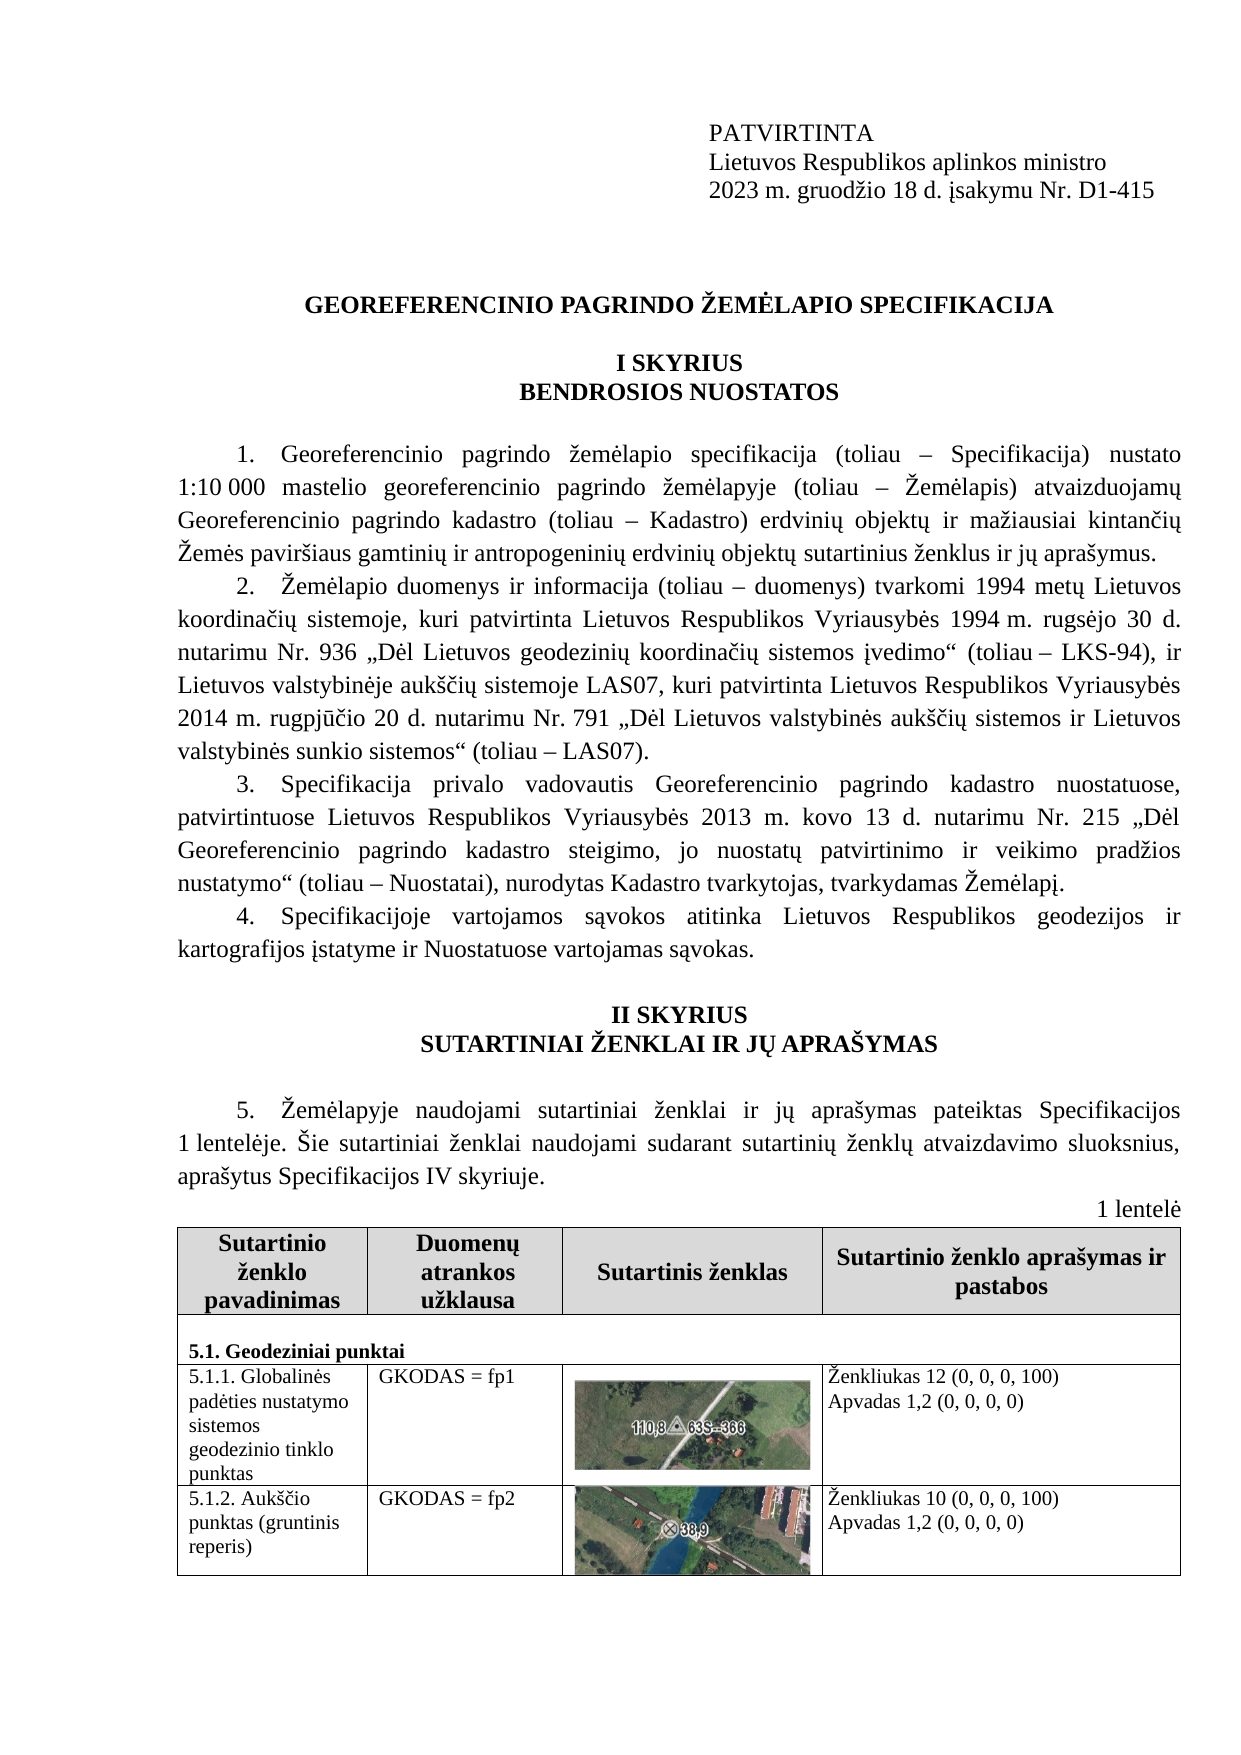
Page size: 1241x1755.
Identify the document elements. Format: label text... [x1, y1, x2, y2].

table_cell [811, 1486, 822, 1575]
table_cell Ženkliukas 10 (0, 0, 0, 100) Apvadas 1,2 (0, 0, 0, 0) [823, 1486, 1180, 1575]
table_header Sutartinio ženklo aprašymas ir pastabos [823, 1228, 1180, 1314]
text II SKYRIUS [177, 1000, 1181, 1029]
text 5. Žemėlapyje naudojami sutartiniai ženklai ir jų aprašymas pateiktas Specifikacijos 1 lentelėje. Šie sutartiniai ženklai naudojami sudarant sutartinių ženklų atvaizdavimo sluoksnius, aprašytus Specifikacijos IV skyriuje. [177, 1095, 1181, 1190]
table_header Duomenų atrankos užklausa [368, 1228, 562, 1314]
table_cell 5.1. Geodeziniai punktai [178, 1315, 1180, 1363]
text GEOREFERENCINIO PAGRINDO ŽEMĖLAPIO SPECIFIKACIJA [177, 291, 1181, 319]
text SUTARTINIAI ŽENKLAI IR JŲ APRAŠYMAS [177, 1029, 1181, 1058]
text 1 lentelė [236, 1194, 1181, 1223]
text 4. Specifikacijoje vartojamos sąvokos atitinka Lietuvos Respublikos geodezijos ir kartografijos įstatyme ir Nuostatuose vartojamas sąvokas. [177, 901, 1181, 963]
table_cell GKODAS = fp2 [368, 1486, 562, 1575]
table_cell [563, 1365, 822, 1485]
table_cell GKODAS = fp1 [368, 1365, 562, 1485]
text BENDROSIOS NUOSTATOS [177, 377, 1181, 406]
table_cell 5.1.1. Globalinės padėties nustatymo sistemos geodezinio tinklo punktas [178, 1365, 367, 1485]
text 1. Georeferencinio pagrindo žemėlapio specifikacija (toliau – Specifikacija) nustato 1:10 000 mastelio georeferencinio pagrindo žemėlapyje (toliau – Žemėlapis) atvaizduojamų Georeferencinio pagrindo kadastro (toliau – Kadastro) erdvinių objektų ir mažiausiai kintančių Žemės paviršiaus gamtinių ir antropogeninių erdvinių objektų sutartinius ženklus ir jų aprašymus. [177, 439, 1181, 567]
table_header Sutartinis ženklas [563, 1228, 822, 1314]
table_cell Ženkliukas 12 (0, 0, 0, 100) Apvadas 1,2 (0, 0, 0, 0) [823, 1365, 1180, 1485]
table_header Sutartinio ženklo pavadinimas [178, 1228, 367, 1314]
text 3. Specifikacija privalo vadovautis Georeferencinio pagrindo kadastro nuostatuose, patvirtintuose Lietuvos Respublikos Vyriausybės 2013 m. kovo 13 d. nutarimu Nr. 215 „Dėl Georeferencinio pagrindo kadastro steigimo, jo nuostatų patvirtinimo ir veikimo pradžios nustatymo“ (toliau – Nuostatai), nurodytas Kadastro tvarkytojas, tvarkydamas Žemėlapį. [177, 769, 1181, 897]
text Lietuvos Respublikos aplinkos ministro [709, 147, 1181, 176]
table_cell [563, 1486, 574, 1575]
table_cell 5.1.2. Aukščio punktas (gruntinis reperis) [178, 1486, 367, 1575]
text I SKYRIUS [177, 348, 1181, 377]
text PATVIRTINTA [709, 118, 1181, 147]
text 2023 m. gruodžio 18 d. įsakymu Nr. D1-415 [709, 176, 1181, 204]
text 2. Žemėlapio duomenys ir informacija (toliau – duomenys) tvarkomi 1994 metų Lietuvos koordinačių sistemoje, kuri patvirtinta Lietuvos Respublikos Vyriausybės 1994 m. rugsėjo 30 d. nutarimu Nr. 936 „Dėl Lietuvos geodezinių koordinačių sistemos įvedimo“ (toliau – LKS-94), ir Lietuvos valstybinėje aukščių sistemoje LAS07, kuri patvirtinta Lietuvos Respublikos Vyriausybės 2014 m. rugpjūčio 20 d. nutarimu Nr. 791 „Dėl Lietuvos valstybinės aukščių sistemos ir Lietuvos valstybinės sunkio sistemos“ (toliau – LAS07). [177, 571, 1181, 765]
